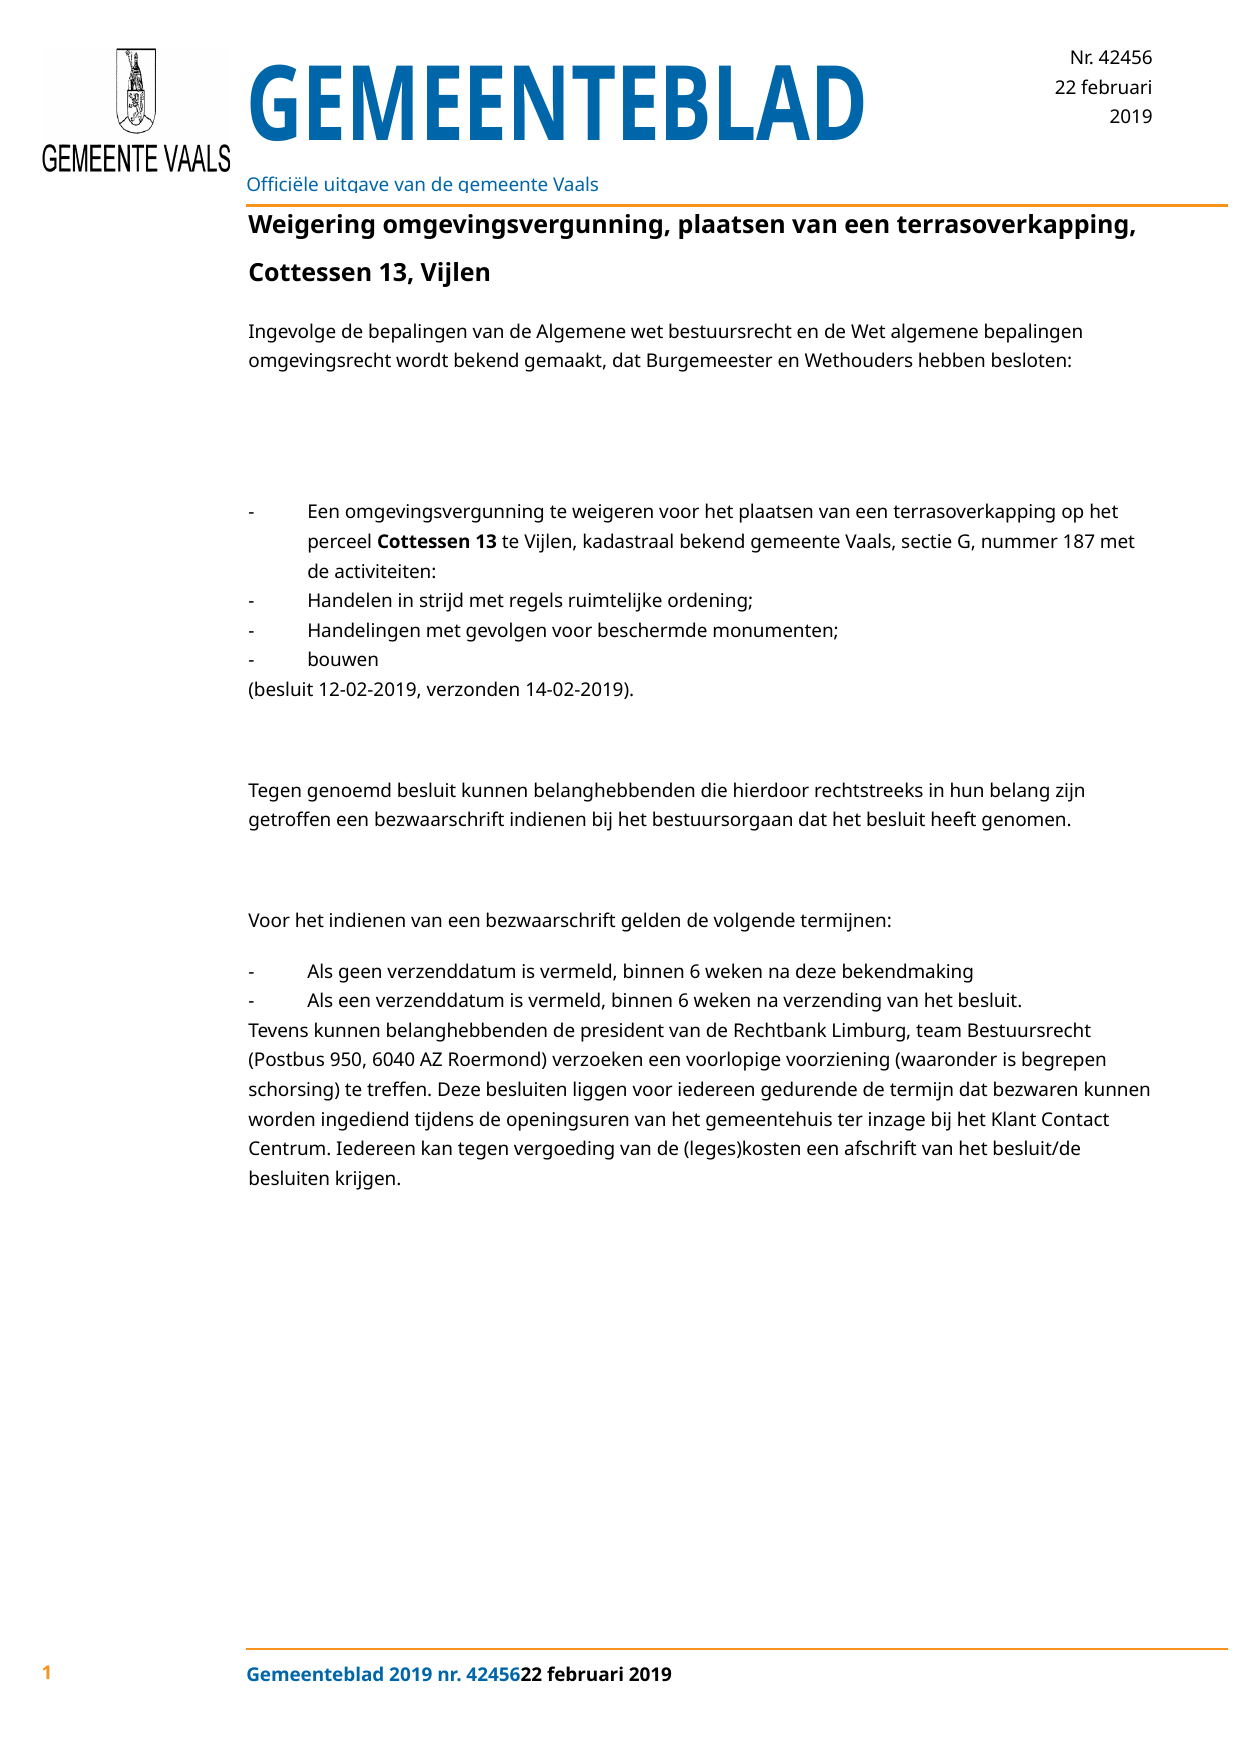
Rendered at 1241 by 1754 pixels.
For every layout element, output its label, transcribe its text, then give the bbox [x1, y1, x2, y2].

text Voor het indienen van een bezwaarschrift gelden de volgende termijnen: [248, 907, 1152, 933]
text Tevens kunnen belanghebbenden de president van de Rechtbank Limburg, team Bestuursrecht (Postbus 950, 6040 AZ Roermond) verzoeken een voorlopige voorziening (waaronder is begrepen schorsing) te treffen. Deze besluiten liggen voor iedereen gedurende de termijn dat bezwaren kunnen worden ingediend tijdens de openingsuren van het gemeentehuis ter inzage bij het Klant Contact Centrum. Iedereen kan tegen vergoeding van de (leges)kosten een afschrift van het besluit/de besluiten krijgen. [248, 1017, 1152, 1191]
text Weigering omgevingsvergunning, plaatsen van een terrasoverkapping, Cottessen 13, Vijlen [248, 207, 1152, 288]
list Handelingen met gevolgen voor beschermde monumenten; [248, 617, 1152, 643]
list Handelen in strijd met regels ruimtelijke ordening; [248, 587, 1152, 613]
text Ingevolge de bepalingen van de Algemene wet bestuursrecht en de Wet algemene bepalingen omgevingsrecht wordt bekend gemaakt, dat Burgemeester en Wethouders hebben besloten: [248, 318, 1152, 373]
text Tegen genoemd besluit kunnen belanghebbenden die hierdoor rechtstreeks in hun belang zijn getroffen een bezwaarschrift indienen bij het bestuursorgaan dat het besluit heeft genomen. [248, 777, 1152, 832]
text (besluit 12-02-2019, verzonden 14-02-2019). [248, 676, 1152, 702]
list bouwen [248, 647, 1152, 672]
list Als geen verzenddatum is vermeld, binnen 6 weken na deze bekendmaking [248, 958, 1152, 984]
list Als een verzenddatum is vermeld, binnen 6 weken na verzending van het besluit. [248, 987, 1152, 1013]
picture [41, 47, 231, 172]
list Een omgevingsvergunning te weigeren voor het plaatsen van een terrasoverkapping op het perceel Cottessen 13 te Vijlen, kadastraal bekend gemeente Vaals, sectie G, nummer 187 met de activiteiten: [248, 499, 1152, 584]
